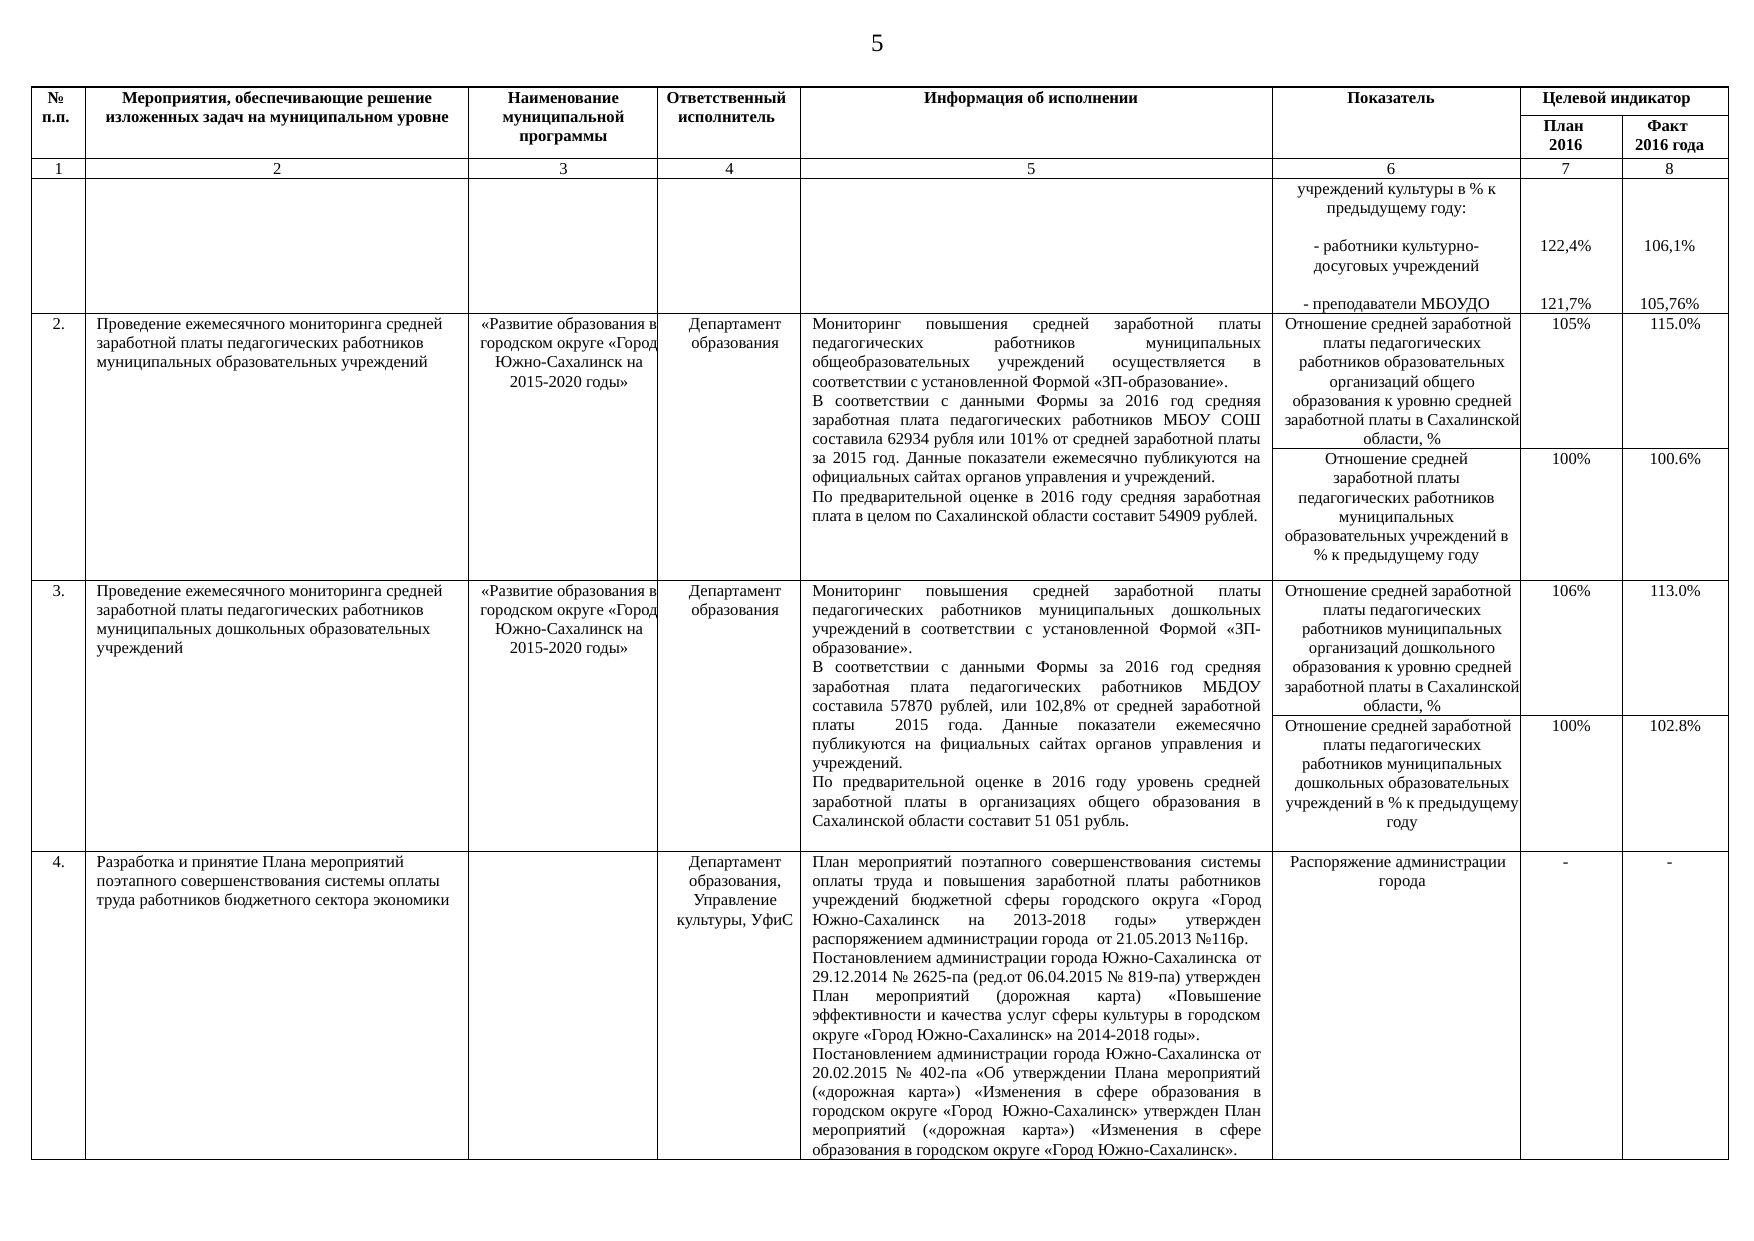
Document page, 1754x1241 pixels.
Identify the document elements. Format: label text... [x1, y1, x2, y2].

table_cell «Развитие образования в городском округе «Город Южно-Сахалинск на 2015-2020 годы» [469, 314, 657, 579]
table_cell [658, 179, 800, 313]
table_cell Распоряжение администрации города [1273, 852, 1520, 1158]
table_cell 6 [1273, 159, 1520, 178]
table_cell 2. [32, 314, 85, 579]
table_cell - [1521, 852, 1622, 1158]
table_cell - [1623, 852, 1728, 1158]
table_cell 113,0% [1623, 581, 1728, 715]
table_cell Проведение ежемесячного мониторинга средней заработной платы педагогических работников муниципальных образовательных учреждений [86, 314, 468, 579]
table_cell Факт 2016 года [1623, 116, 1728, 157]
table_cell Проведение ежемесячного мониторинга средней заработной платы педагогических работников муниципальных дошкольных образовательных учреждений [86, 581, 468, 851]
table_header Показатель [1273, 88, 1520, 157]
table_header Ответственный исполнитель [658, 88, 800, 157]
table_cell [801, 179, 1272, 313]
table_cell 1 [32, 159, 85, 178]
table_header № п.п. [32, 88, 85, 157]
table_cell 4. [32, 852, 85, 1158]
table_cell 105% [1521, 314, 1622, 448]
table_cell План 2016 [1521, 116, 1622, 157]
table_cell [32, 179, 85, 313]
table_cell Мониторинг повышения средней заработной платы педагогических работников муниципальных дошкольных учреждений в соответствии с установленной Формой «ЗП-образование». В соответствии с данными Формы за 2016 год средняя заработная плата педагогических работников МБДОУ составила 57870 рублей, или 102,8% от средней заработной платы 2015 года. Данные показатели ежемесячно публикуются на фициальных сайтах органов управления и учреждений. По предварительной оценке в 2016 году уровень средней заработной платы в организациях общего образования в Сахалинской области составит 51 051 рубль. [801, 581, 1272, 851]
table_cell «Развитие образования в городском округе «Город Южно-Сахалинск на 2015-2020 годы» [469, 581, 657, 851]
table_cell 122,4% 121,7% [1521, 179, 1622, 313]
table_cell [86, 179, 468, 313]
table_cell 106% [1521, 581, 1622, 715]
table_cell 7 [1521, 159, 1622, 178]
table_cell Отношение средней заработной платы педагогических работников образовательных организаций общего образования к уровню средней заработной платы в Сахалинской области, % [1273, 314, 1520, 448]
table_cell 3 [469, 159, 657, 178]
table_cell 100,6% [1623, 449, 1728, 579]
table_cell 4 [658, 159, 800, 178]
table_cell 2 [86, 159, 468, 178]
table_header Целевой индикатор [1521, 88, 1728, 114]
table_cell 106,1% 105,76% [1623, 179, 1728, 313]
table_cell 115,0% [1623, 314, 1728, 448]
table_header Информация об исполнении [801, 88, 1272, 157]
table_header Мероприятия, обеспечивающие решение изложенных задач на муниципальном уровне [86, 88, 468, 157]
table_cell Департамент образования [658, 581, 800, 851]
table_header Наименование муниципальной программы [469, 88, 657, 157]
table_cell Разработка и принятие Плана мероприятий поэтапного совершенствования системы оплаты труда работников бюджетного сектора экономики [86, 852, 468, 1158]
table_cell Отношение средней заработной платы педагогических работников муниципальных организаций дошкольного образования к уровню средней заработной платы в Сахалинской области, % [1273, 581, 1520, 715]
table_cell 100% [1521, 716, 1622, 851]
table_cell Департамент образования [658, 314, 800, 579]
table_cell 8 [1623, 159, 1728, 178]
table_cell Отношение средней заработной платы педагогических работников муниципальных дошкольных образовательных учреждений в % к предыдущему году [1273, 716, 1520, 851]
table_cell Отношение средней заработной платы педагогических работников муниципальных образовательных учреждений в % к предыдущему году [1273, 449, 1520, 579]
table_cell План мероприятий поэтапного совершенствования системы оплаты труда и повышения заработной платы работников учреждений бюджетной сферы городского округа «Город Южно-Сахалинск на 2013-2018 годы» утвержден распоряжением администрации города от 21.05.2013 №116р. Постановлением администрации города Южно-Сахалинска от 29.12.2014 № 2625-па (ред.от 06.04.2015 № 819-па) утвержден План мероприятий (дорожная карта) «Повышение эффективности и качества услуг сферы культуры в городском округе «Город Южно-Сахалинск» на 2014-2018 годы». Постановлением администрации города Южно-Сахалинска от 20.02.2015 № 402-па «Об утверждении Плана мероприятий («дорожная карта») «Изменения в сфере образования в городском округе «Город Южно-Сахалинск» утвержден План мероприятий («дорожная карта») «Изменения в сфере образования в городском округе «Город Южно-Сахалинск». Постановлением администрации города Южно-Сахалинска от 15.01.2014 № 83-па утвержден План мероприятий («дорожная карта») «Повышение эффективности и качества услуг, оказываемых муниципальными учреждениями дополнительного образования детей спортивной направленности в городском округе «Город Южно-Сахалинск» на 2013 - 2018 годы». [801, 852, 1272, 1158]
table_cell [469, 179, 657, 313]
table_cell 102,8% [1623, 716, 1728, 851]
table_cell 3. [32, 581, 85, 851]
table_cell Департамент образования, Управление культуры, УфиС [658, 852, 800, 1158]
table_cell [469, 852, 657, 1158]
table_cell 5 [801, 159, 1272, 178]
table_cell Мониторинг повышения средней заработной платы педагогических работников муниципальных общеобразовательных учреждений осуществляется в соответствии с установленной Формой «ЗП-образование». В соответствии с данными Формы за 2016 год средняя заработная плата педагогических работников МБОУ СОШ составила 62934 рубля или 101% от средней заработной платы за 2015 год. Данные показатели ежемесячно публикуются на официальных сайтах органов управления и учреждений. По предварительной оценке в 2016 году средняя заработная плата в целом по Сахалинской области составит 54909 рублей. [801, 314, 1272, 579]
table_cell 100% [1521, 449, 1622, 579]
